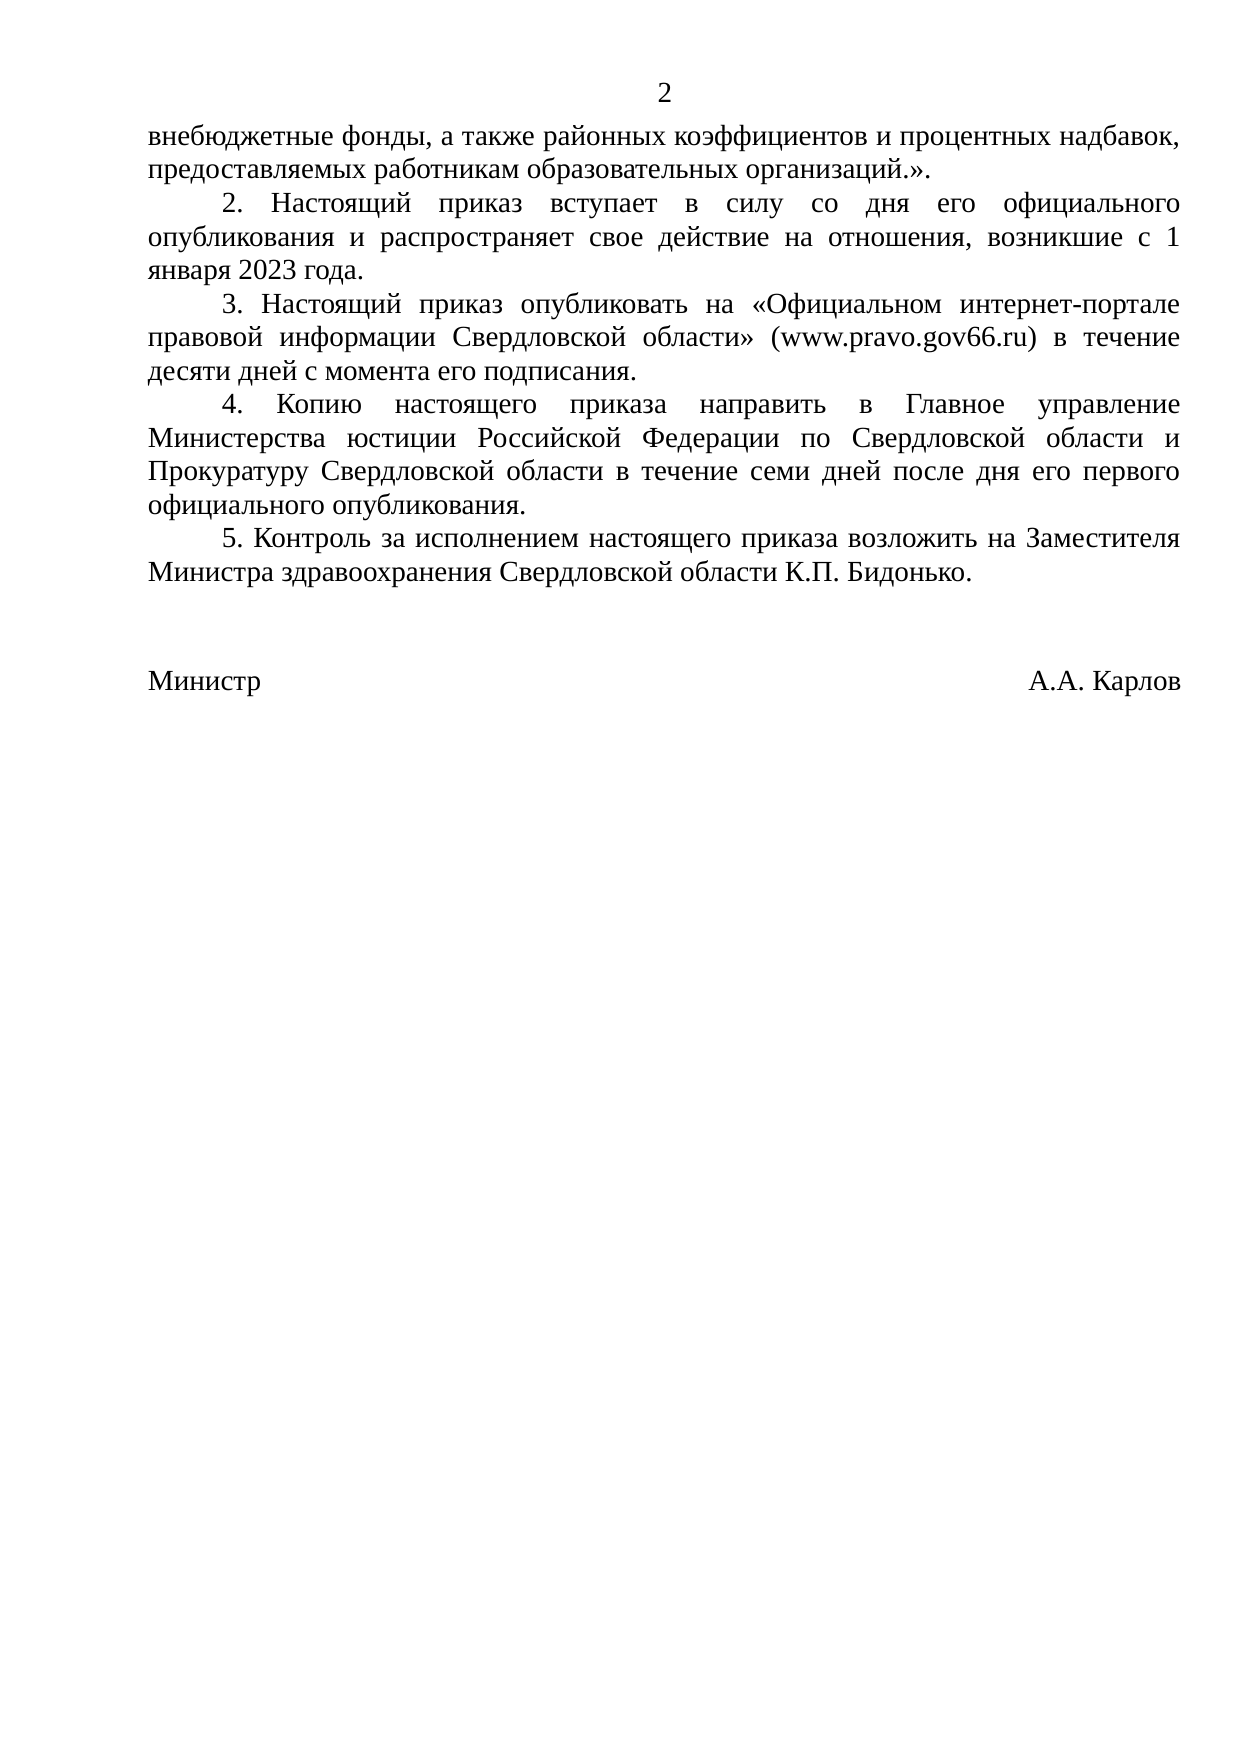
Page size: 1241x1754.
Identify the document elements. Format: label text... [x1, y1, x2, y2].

table_header Министр [144, 655, 498, 697]
table_cell [144, 697, 498, 733]
text внебюджетные фонды, а также районных коэффициентов и процентных надбавок, предоставляемых работникам образовательных организаций.». [148, 118, 1181, 185]
text 2. Настоящий приказ вступает в силу со дня его официального опубликования и распространяет свое действие на отношения, возникшие с 1 января 2023 года. [148, 185, 1181, 286]
text 5. Контроль за исполнением настоящего приказа возложить на Заместителя Министра здравоохранения Свердловской области К.П. Бидонько. [148, 521, 1181, 588]
table_cell [837, 697, 1196, 733]
table_header [498, 655, 837, 697]
text 3. Настоящий приказ опубликовать на «Официальном интернет-портале правовой информации Свердловской области» (www.pravo.gov66.ru) в течение десяти дней с момента его подписания. [148, 286, 1181, 386]
text 4. Копию настоящего приказа направить в Главное управление Министерства юстиции Российской Федерации по Свердловской области и Прокуратуру Свердловской области в течение семи дней после дня его первого официального опубликования. [148, 386, 1181, 521]
table_cell [498, 697, 837, 733]
table_header А.А. Карлов [837, 655, 1196, 697]
